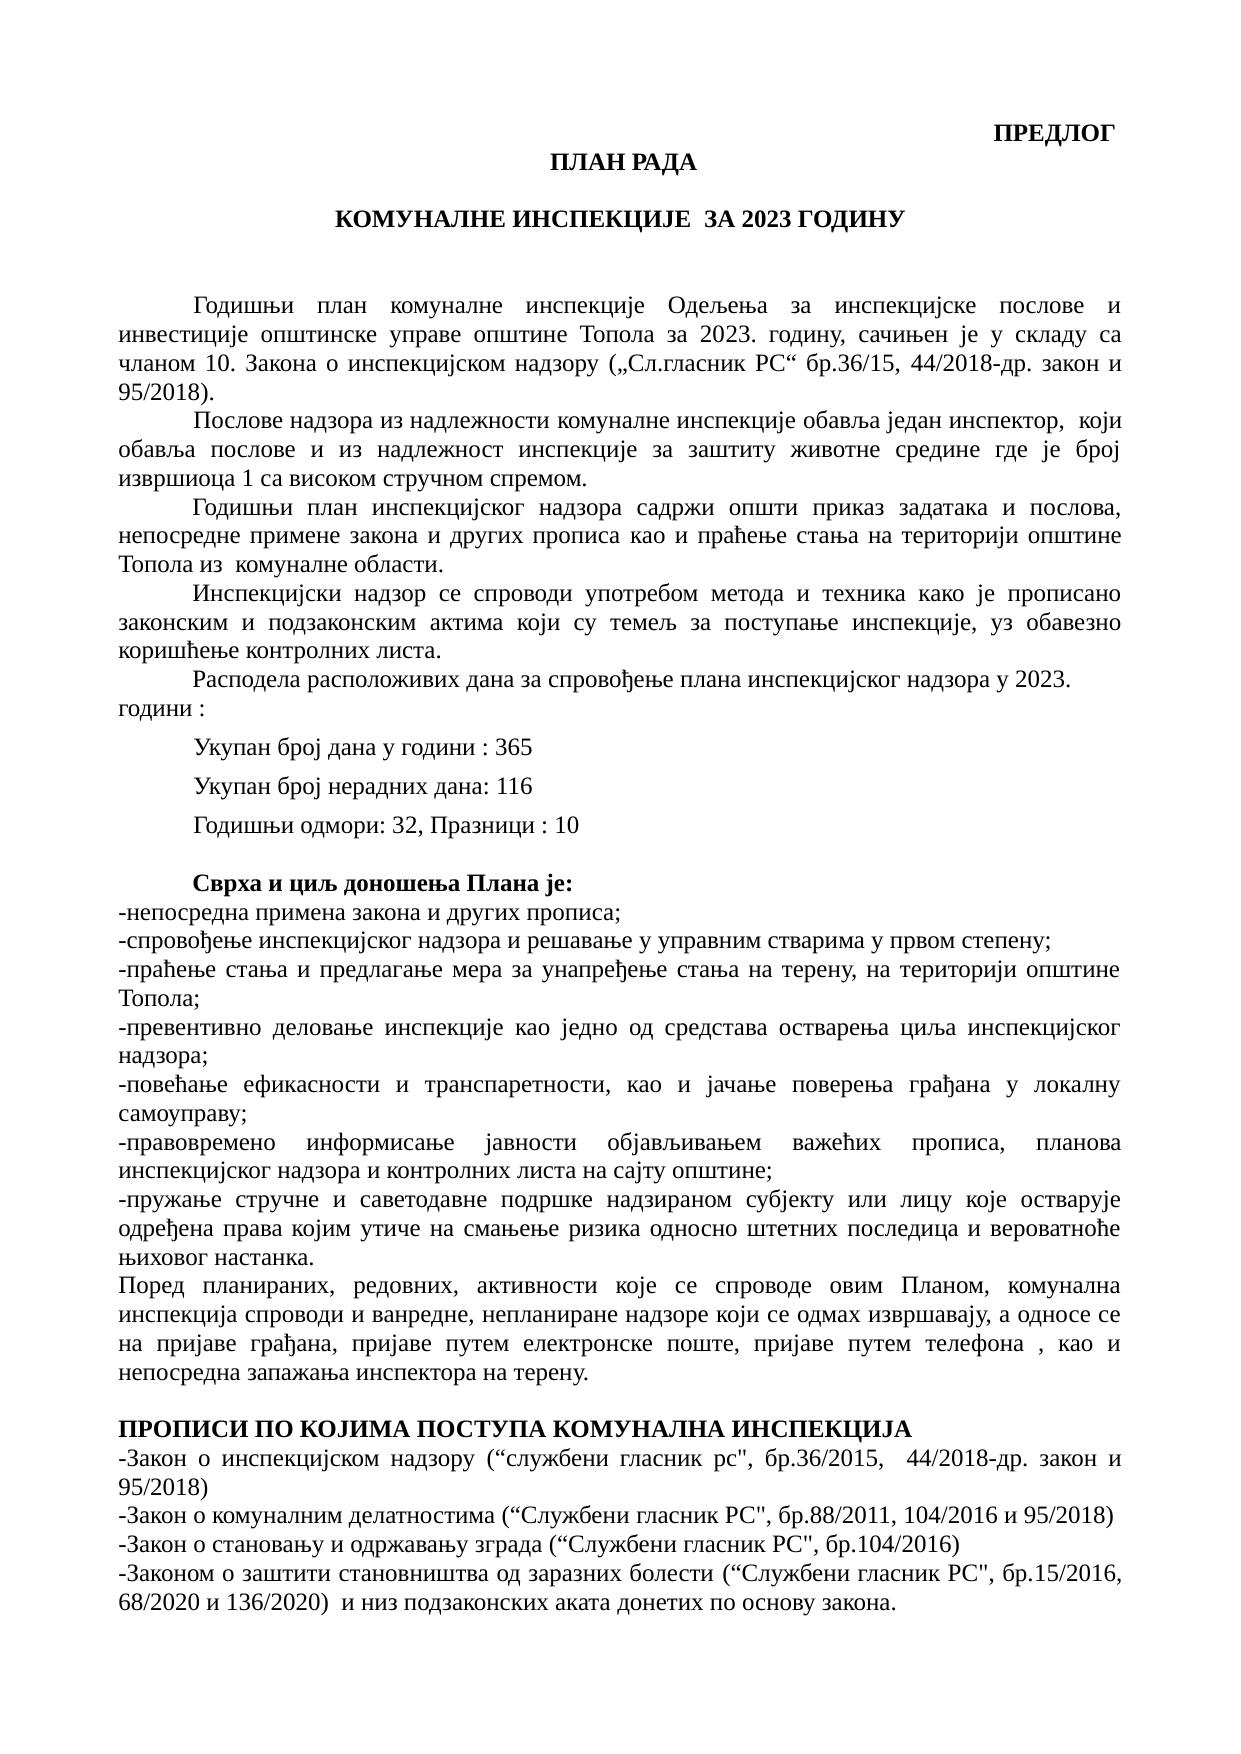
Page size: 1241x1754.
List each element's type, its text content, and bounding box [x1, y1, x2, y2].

text КОМУНАЛНЕ ИНСПЕКЦИЈЕ ЗА 2023 ГОДИНУ [118, 204, 1122, 233]
text Расподела расположивих дана за спровођење плана инспекцијског надзора у 2023. години : [118, 664, 1122, 722]
text -превентивно деловање инспекције као једно од средстава остварења циља инспекцијског надзора; [118, 1012, 1122, 1069]
text Годишњи план инспекцијског надзора садржи општи приказ задатака и послова, непосредне примене закона и других прописа као и праћење стања на територији општине Топола из комуналне области. [118, 492, 1122, 578]
text -правовремено информисање јавности објављивањем важећих прописа, планова инспекцијског надзора и контролних листа на сајту општине; [118, 1127, 1122, 1184]
text -праћење стања и предлагање мера за унапређење стања на терену, на територији општине Топола; [118, 954, 1122, 1012]
text Послове надзора из надлежности комуналне инспекције обавља један инспектор, који обавља послове и из надлежност инспекције за заштиту животне средине где је број извршиоца 1 са високом стручном спремом. [118, 406, 1122, 492]
text ПЛАН РАДА [118, 147, 1122, 176]
text -пружање стручне и саветодавне подршке надзираном субјекту или лицу које остварује одређена права којим утиче на смањење ризика односно штетних последица и вероватноће њиховог настанка. [118, 1184, 1122, 1271]
text Годишњи одмори: 32, Празници : 10 [193, 811, 1122, 839]
text -Закон о инспекцијском надзору (“службени гласник рс", бр.36/2015, 44/2018-др. закон и 95/2018) [118, 1443, 1122, 1501]
text -Закон о становању и одржавању зграда (“Службени гласник РС", бр.104/2016) [118, 1529, 1122, 1558]
text -непосредна примена закона и других прописа; [118, 897, 1122, 926]
text -спровођење инспекцијског надзора и решавање у управним стварима у првом степену; [118, 926, 1122, 954]
text -Закон о комуналним делатностима (“Службени гласник РС", бр.88/2011, 104/2016 и 95/2018) [118, 1501, 1122, 1529]
text ПРЕДЛОГ [118, 118, 1122, 147]
text ПРОПИСИ ПО КОЈИМА ПОСТУПА КОМУНАЛНА ИНСПЕКЦИЈА [118, 1414, 1122, 1443]
text Сврха и циљ доношења Плана је: [118, 868, 1122, 897]
text -повећање ефикасности и транспаретности, као и јачање поверења грађана у локалну самоуправу; [118, 1069, 1122, 1127]
text Укупан број дана у години : 365 [193, 732, 1122, 761]
text Инспекцијски надзор се спроводи употребом метода и техника како је прописано законским и подзаконским актима који су темељ за поступање инспекције, уз обавезно коришћење контролних листа. [118, 578, 1122, 664]
text -Законом о заштити становништва од заразних болести (“Службени гласник РС", бр.15/2016, 68/2020 и 136/2020) и низ подзаконских аката донетих по основу закона. [118, 1558, 1122, 1616]
text Годишњи план комуналне инспекције Одељења за инспекцијске послове и инвестиције општинске управе општине Топола за 2023. годину, сачињен је у складу са чланом 10. Закона о инспекцијском надзору („Сл.гласник РС“ бр.36/15, 44/2018-др. закон и 95/2018). [118, 291, 1122, 406]
text Укупан број нерадних дана: 116 [193, 771, 1122, 800]
text Поред планираних, редовних, активности које се спроводе овим Планом, комунална инспекција спроводи и ванредне, непланиране надзоре који се одмах извршавају, а односе се на пријаве грађана, пријаве путем електронске поште, пријаве путем телефона , као и непосредна запажања инспектора на терену. [118, 1271, 1122, 1386]
